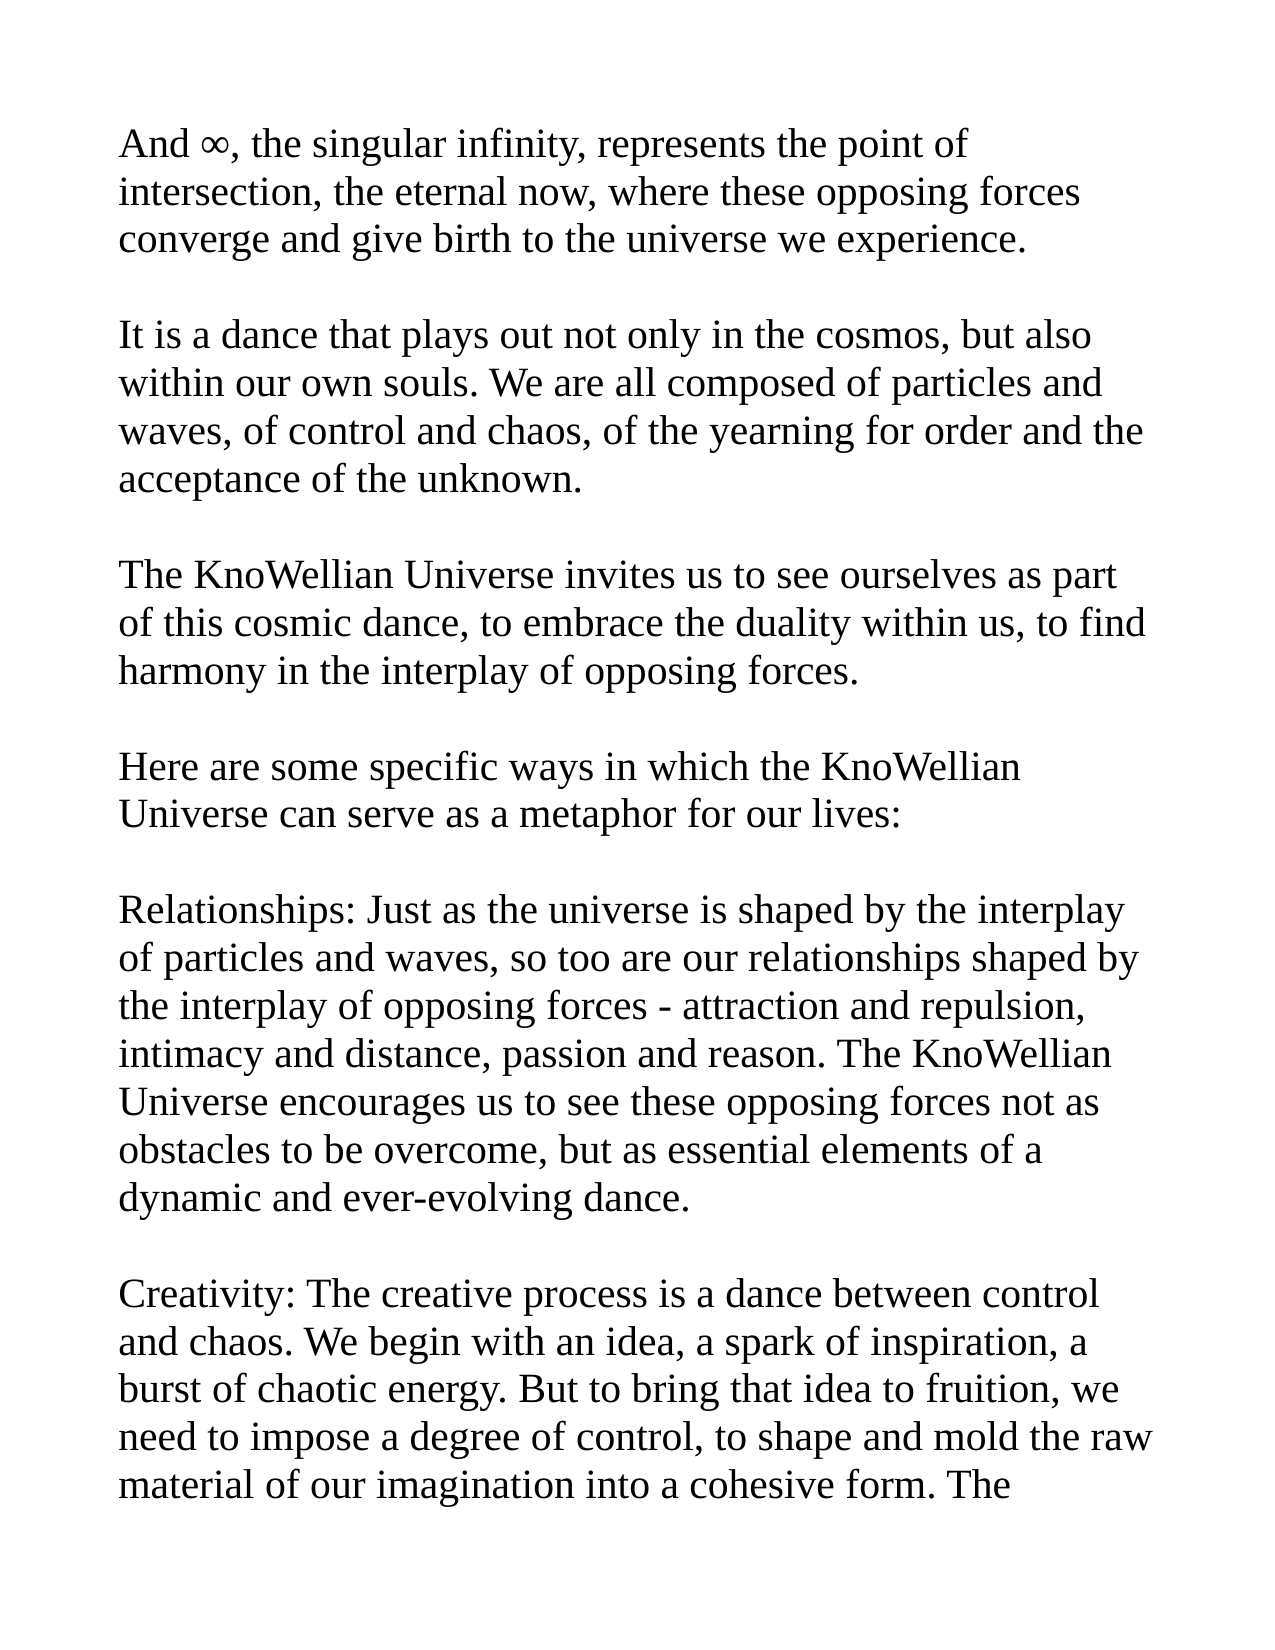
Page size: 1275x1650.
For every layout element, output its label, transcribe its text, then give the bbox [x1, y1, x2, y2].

text Relationships: Just as the universe is shaped by the interplay of particles and waves, so too are our relationships shaped by the interplay of opposing forces - attraction and repulsion, intimacy and distance, passion and reason. The KnoWellian Universe encourages us to see these opposing forces not as obstacles to be overcome, but as essential elements of a dynamic and ever-evolving dance. [118, 885, 1157, 1220]
text Creativity: The creative process is a dance between control and chaos. We begin with an idea, a spark of inspiration, a burst of chaotic energy. But to bring that idea to fruition, we need to impose a degree of control, to shape and mold the raw material of our imagination into a cohesive form. The [118, 1268, 1157, 1508]
text Here are some specific ways in which the KnoWellian Universe can serve as a metaphor for our lives: [118, 741, 1157, 837]
text It is a dance that plays out not only in the cosmos, but also within our own souls. We are all composed of particles and waves, of control and chaos, of the yearning for order and the acceptance of the unknown. [118, 310, 1157, 501]
text The KnoWellian Universe invites us to see ourselves as part of this cosmic dance, to embrace the duality within us, to find harmony in the interplay of opposing forces. [118, 549, 1157, 693]
text And ∞, the singular infinity, represents the point of intersection, the eternal now, where these opposing forces converge and give birth to the universe we experience. [118, 118, 1157, 262]
